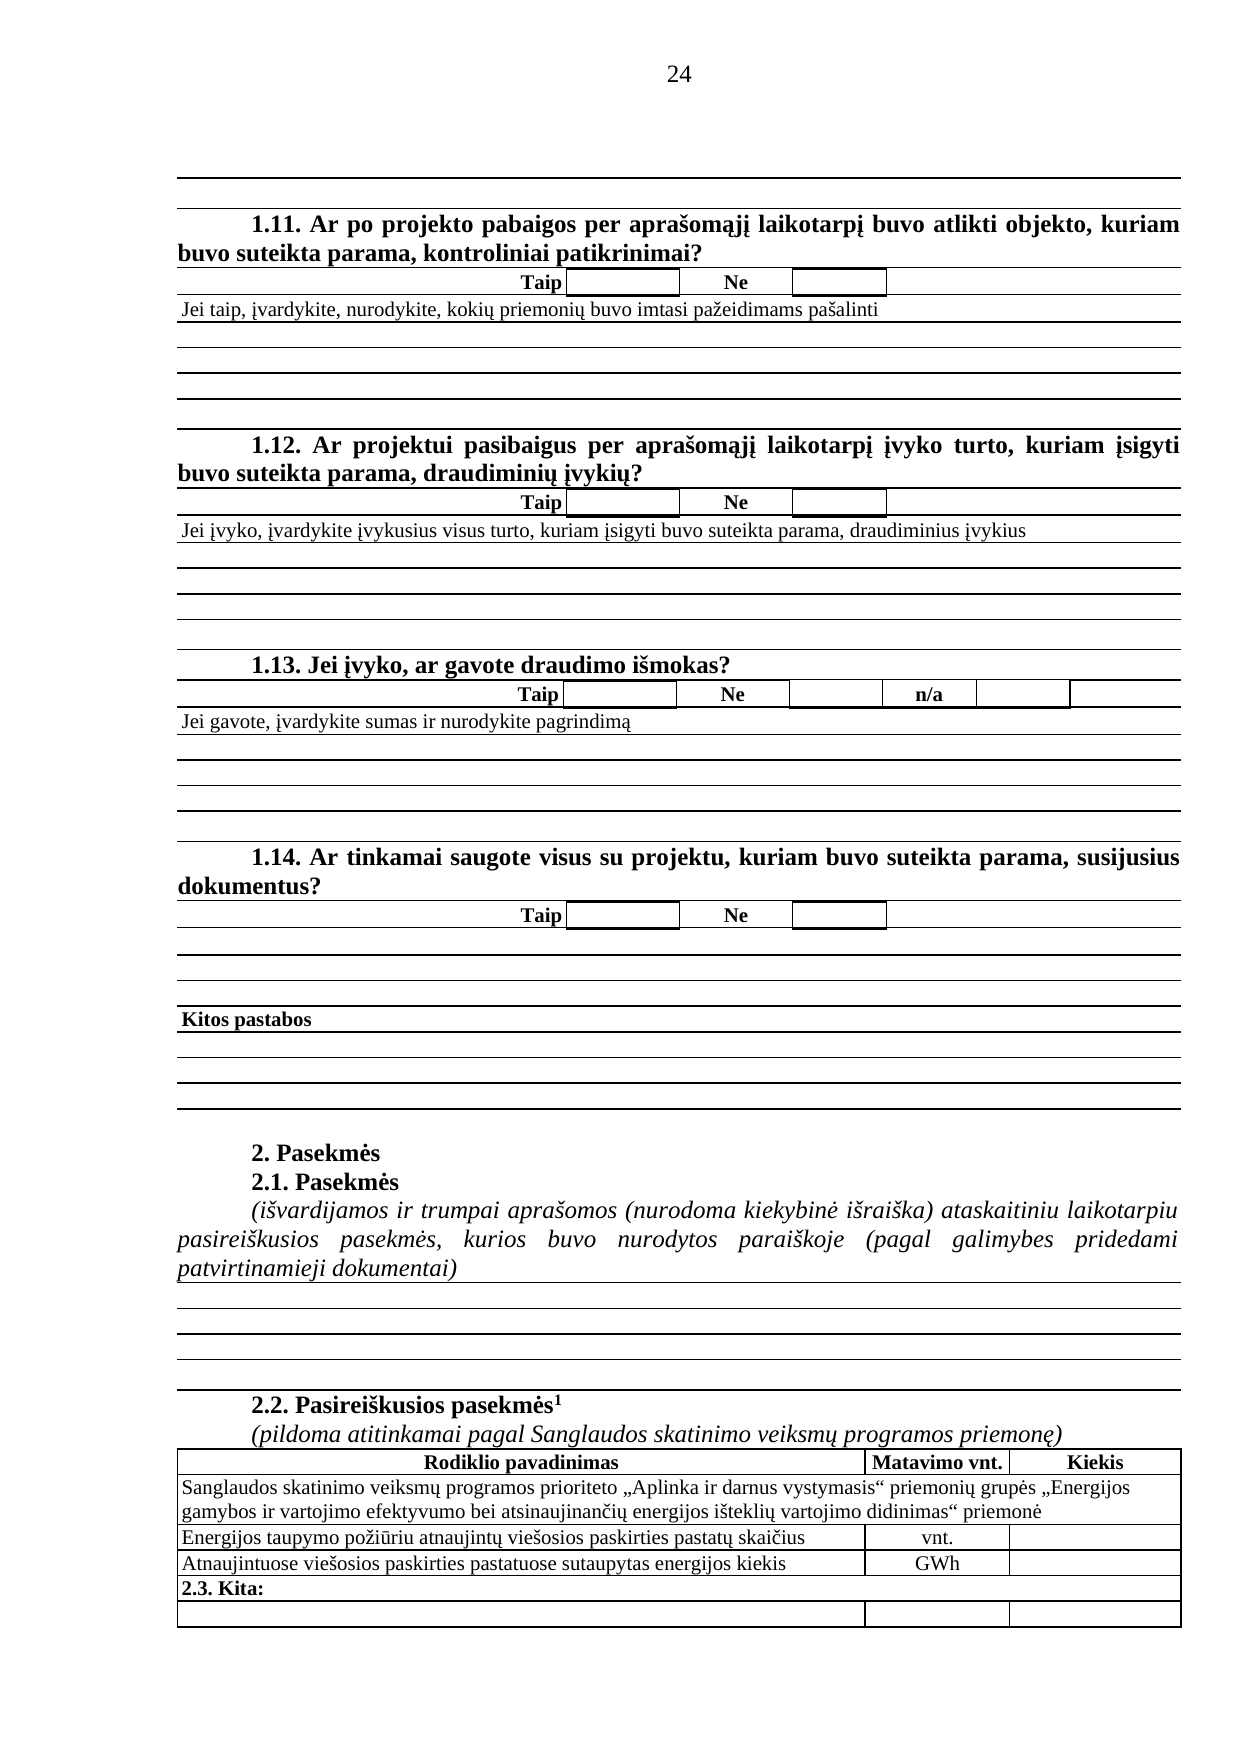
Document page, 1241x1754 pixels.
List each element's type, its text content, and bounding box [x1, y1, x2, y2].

table_header Taip [177, 268, 566, 294]
table_cell [887, 928, 1181, 954]
table_header [882, 270, 886, 294]
text (pildoma atitinkamai pagal Sanglaudos skatinimo veiksmų programos priemonę) [177, 1419, 1181, 1448]
table_cell [1177, 1058, 1181, 1082]
table_cell [1177, 761, 1181, 785]
table_header [887, 268, 1181, 294]
table_cell [177, 323, 181, 347]
table_header [177, 1283, 181, 1307]
table_cell [177, 595, 181, 618]
table_cell Jei taip, įvardykite, nurodykite, kokių priemonių buvo imtasi pažeidimams pašalinti [177, 295, 566, 321]
table_cell [1005, 1602, 1009, 1626]
table_header [882, 903, 886, 927]
text 1.14. Ar tinkamai saugote visus su projektu, kuriam buvo suteikta parama, susijusius dokumentus? [177, 842, 1181, 900]
table_cell [1177, 323, 1181, 347]
table_cell [1177, 1084, 1181, 1108]
table_cell [1177, 1360, 1181, 1389]
table_header [977, 680, 1069, 706]
table_cell Jei gavote, įvardykite sumas ir nurodykite pagrindimą [177, 708, 563, 733]
table_header [1177, 1283, 1181, 1307]
text 1.12. Ar projektui pasibaigus per aprašomąjį laikotarpį įvyko turto, kuriam įsigyti buvo suteikta parama, draudiminių įvykių? [177, 430, 1181, 487]
table_cell [177, 543, 181, 567]
table_cell [1177, 400, 1181, 428]
table_cell [177, 1360, 181, 1389]
table_cell [177, 1033, 181, 1057]
table_header [672, 682, 676, 706]
table_header Ne [680, 268, 792, 294]
table_cell [177, 981, 181, 1005]
text 2. Pasekmės [177, 1138, 1181, 1167]
table_header Ne [677, 681, 789, 706]
table_cell [1177, 956, 1181, 980]
text (išvardijamos ir trumpai aprašomos (nurodoma kiekybinė išraiška) ataskaitiniu laikotarpiu pasireiškusios pasekmės, kurios buvo nurodytos paraiškoje (pagal galimybes pridedami patvirtinamieji dokumentai) [177, 1196, 1181, 1282]
table_header [882, 490, 886, 514]
table_cell [1177, 735, 1181, 759]
table_cell [1177, 595, 1181, 618]
table_cell [1177, 1033, 1181, 1057]
table_cell [1177, 374, 1181, 398]
table_cell [177, 620, 181, 649]
table_cell Jei taip, įvardykite, nurodykite, kokių priemonių buvo imtasi pažeidimams pašalinti [887, 295, 1181, 321]
table_header Ne [680, 489, 792, 514]
table_cell [1177, 179, 1181, 207]
table_cell [1177, 1309, 1181, 1333]
table_cell [1177, 786, 1181, 810]
table_cell [177, 348, 181, 372]
table_cell Jei įvyko, įvardykite įvykusius visus turto, kuriam įsigyti buvo suteikta parama, draudiminius įvykius [177, 516, 566, 542]
table_header [887, 489, 1181, 514]
text 1.13. Jei įvyko, ar gavote draudimo išmokas? [177, 650, 1181, 679]
table_cell [177, 786, 181, 810]
table_header n/a [883, 680, 976, 706]
table_header Ne [680, 901, 792, 927]
table_header [675, 270, 679, 294]
table_cell [177, 761, 181, 785]
text 2.2. Pasireiškusios pasekmės1 [177, 1391, 1181, 1419]
table_cell [1177, 569, 1181, 593]
table_header Taip [177, 901, 566, 927]
table_cell [177, 735, 181, 759]
table_cell [177, 1058, 181, 1082]
text 1.11. Ar po projekto pabaigos per aprašomąjį laikotarpį buvo atlikti objekto, kuriam buvo suteikta parama, kontroliniai patikrinimai? [177, 209, 1181, 267]
table_cell [1177, 981, 1181, 1005]
table_cell vnt. [1005, 1525, 1009, 1549]
table_cell GWh [1005, 1551, 1009, 1575]
table_cell [1177, 812, 1181, 841]
table_header [675, 490, 679, 514]
table_cell [1177, 543, 1181, 567]
table_header [1071, 681, 1181, 706]
table_cell [1177, 620, 1181, 649]
table_header [675, 903, 679, 927]
table_cell [177, 374, 181, 398]
table_cell [1177, 348, 1181, 372]
table_cell [177, 1335, 181, 1359]
table_header Taip [177, 681, 563, 706]
table_header [790, 680, 882, 706]
table_cell [177, 1309, 181, 1333]
table_cell [1177, 1335, 1181, 1359]
table_cell [177, 812, 181, 841]
table_header Taip [177, 489, 566, 514]
table_cell [177, 928, 566, 954]
table_header [887, 901, 1181, 927]
table_cell [177, 956, 181, 980]
table_cell [177, 1084, 181, 1108]
table_cell [177, 400, 181, 428]
table_cell Jei įvyko, įvardykite įvykusius visus turto, kuriam įsigyti buvo suteikta parama, draudiminius įvykius [887, 516, 1181, 542]
text 2.1. Pasekmės [177, 1167, 1181, 1196]
table_cell Jei gavote, įvardykite sumas ir nurodykite pagrindimą [1071, 708, 1181, 733]
table_cell [177, 569, 181, 593]
table_cell [177, 179, 181, 207]
